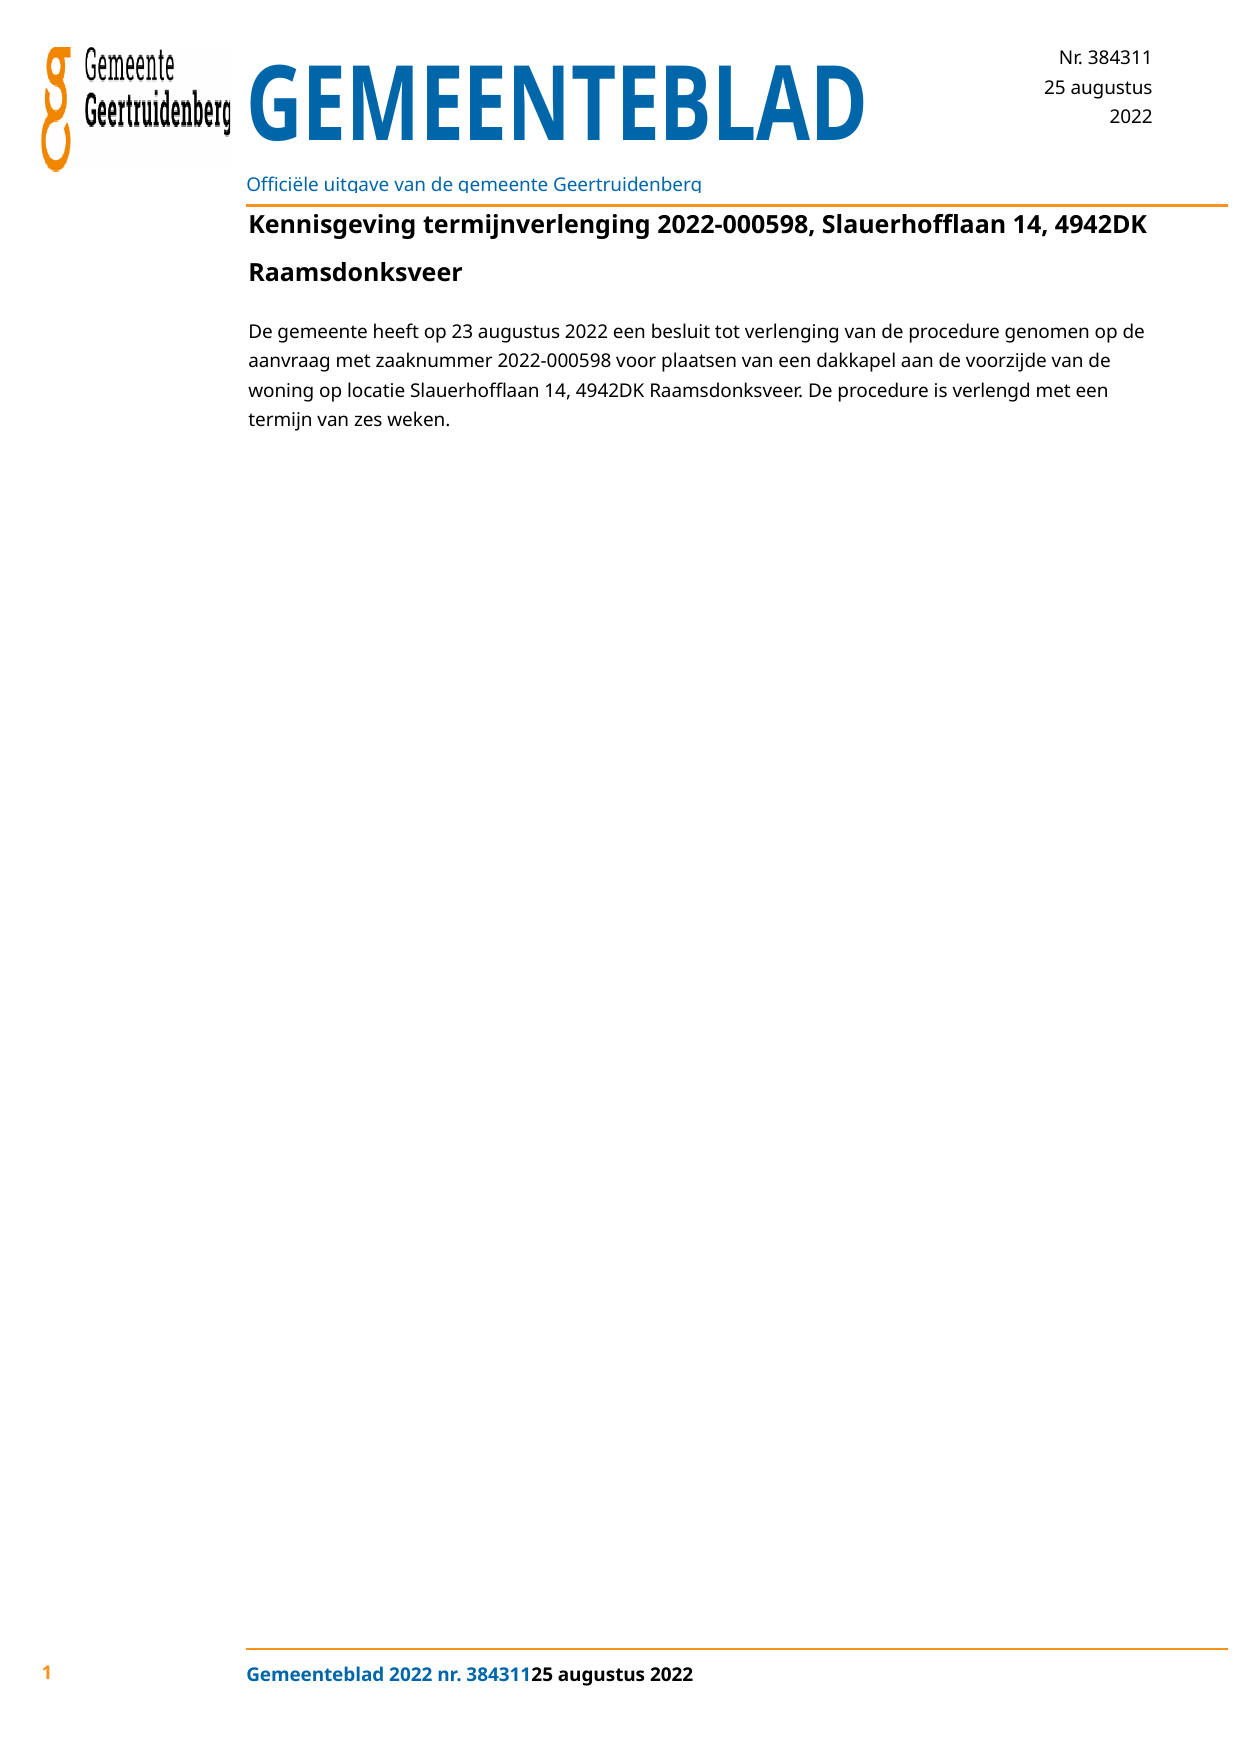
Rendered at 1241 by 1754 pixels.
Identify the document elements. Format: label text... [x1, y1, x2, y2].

text Kennisgeving termijnverlenging 2022-000598, Slauerhofflaan 14, 4942DK Raamsdonksveer [248, 207, 1152, 288]
text De gemeente heeft op 23 augustus 2022 een besluit tot verlenging van de procedure genomen op de aanvraag met zaaknummer 2022-000598 voor plaatsen van een dakkapel aan de voorzijde van de woning op locatie Slauerhofflaan 14, 4942DK Raamsdonksveer. De procedure is verlengd met een termijn van zes weken. [248, 318, 1152, 432]
picture [41, 47, 231, 172]
